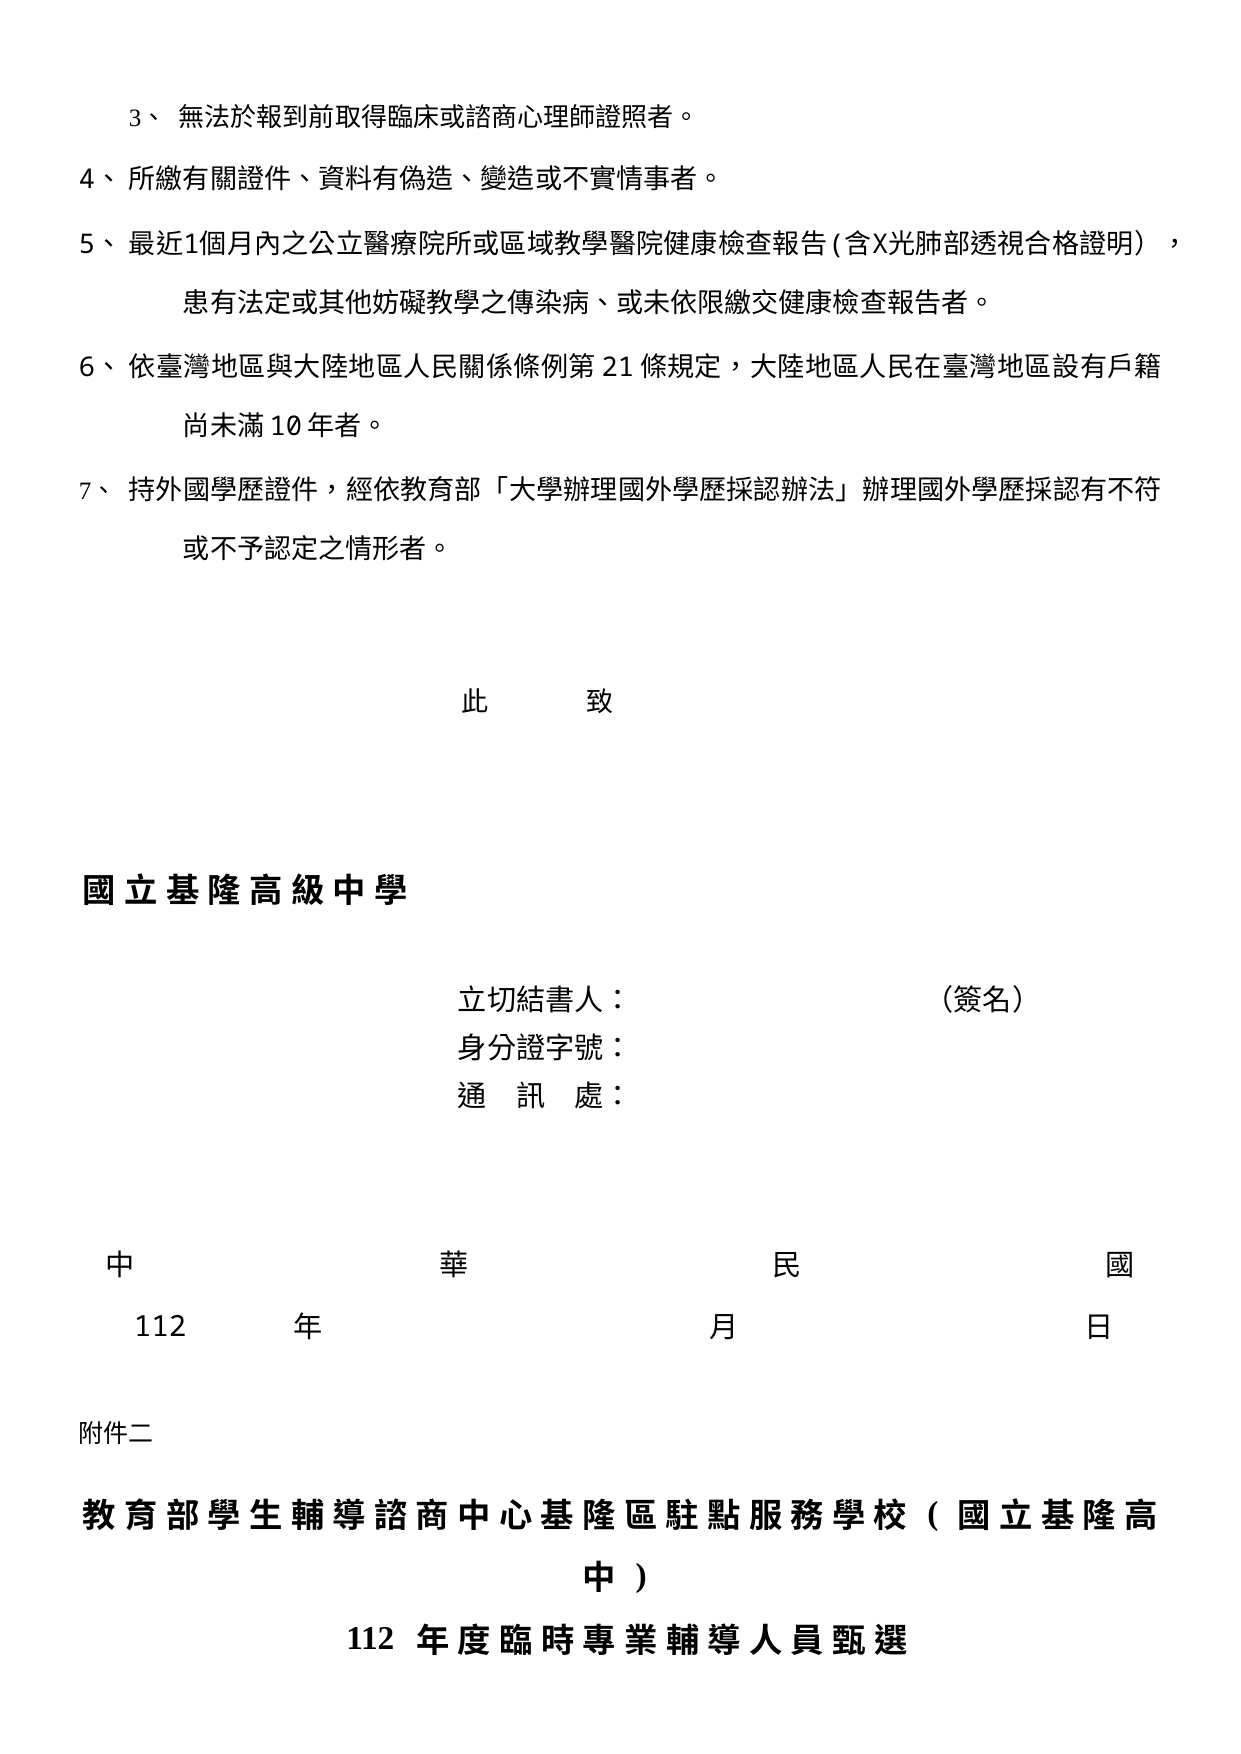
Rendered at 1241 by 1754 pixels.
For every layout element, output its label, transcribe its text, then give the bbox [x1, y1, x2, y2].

text 此 致 [78, 658, 1162, 721]
text 身分證字號： [78, 1019, 1162, 1067]
text 112年度臨時專業輔導人員甄選 [78, 1596, 1162, 1658]
list 無法於報到前取得臨床或諮商心理師證照者。 [128, 96, 1162, 133]
text 立切結書人： （簽名） [78, 971, 1162, 1019]
list 依臺灣地區與大陸地區人民關係條例第21條規定，大陸地區人民在臺灣地區設有戶籍尚未滿10年者。 [78, 345, 1162, 443]
text 中 華 民 國 112 年 月 日 [78, 1221, 1162, 1346]
list 所繳有關證件、資料有偽造、變造或不實情事者。 [78, 157, 1162, 197]
text 附件二 [79, 1414, 1162, 1450]
list 最近1個月內之公立醫療院所或區域教學醫院健康檢查報告(含X光肺部透視合格證明），患有法定或其他妨礙教學之傳染病、或未依限繳交健康檢查報告者。 [78, 222, 1162, 320]
text 教育部學生輔導諮商中心基隆區駐點服務學校(國立基隆高中) [78, 1471, 1162, 1596]
list 持外國學歷證件，經依教育部「大學辦理國外學歷採認辦法」辦理國外學歷採認有不符或不予認定之情形者。 [78, 468, 1162, 566]
text 國立基隆高級中學 [78, 846, 1162, 908]
text 通 訊 處： [78, 1067, 1162, 1114]
